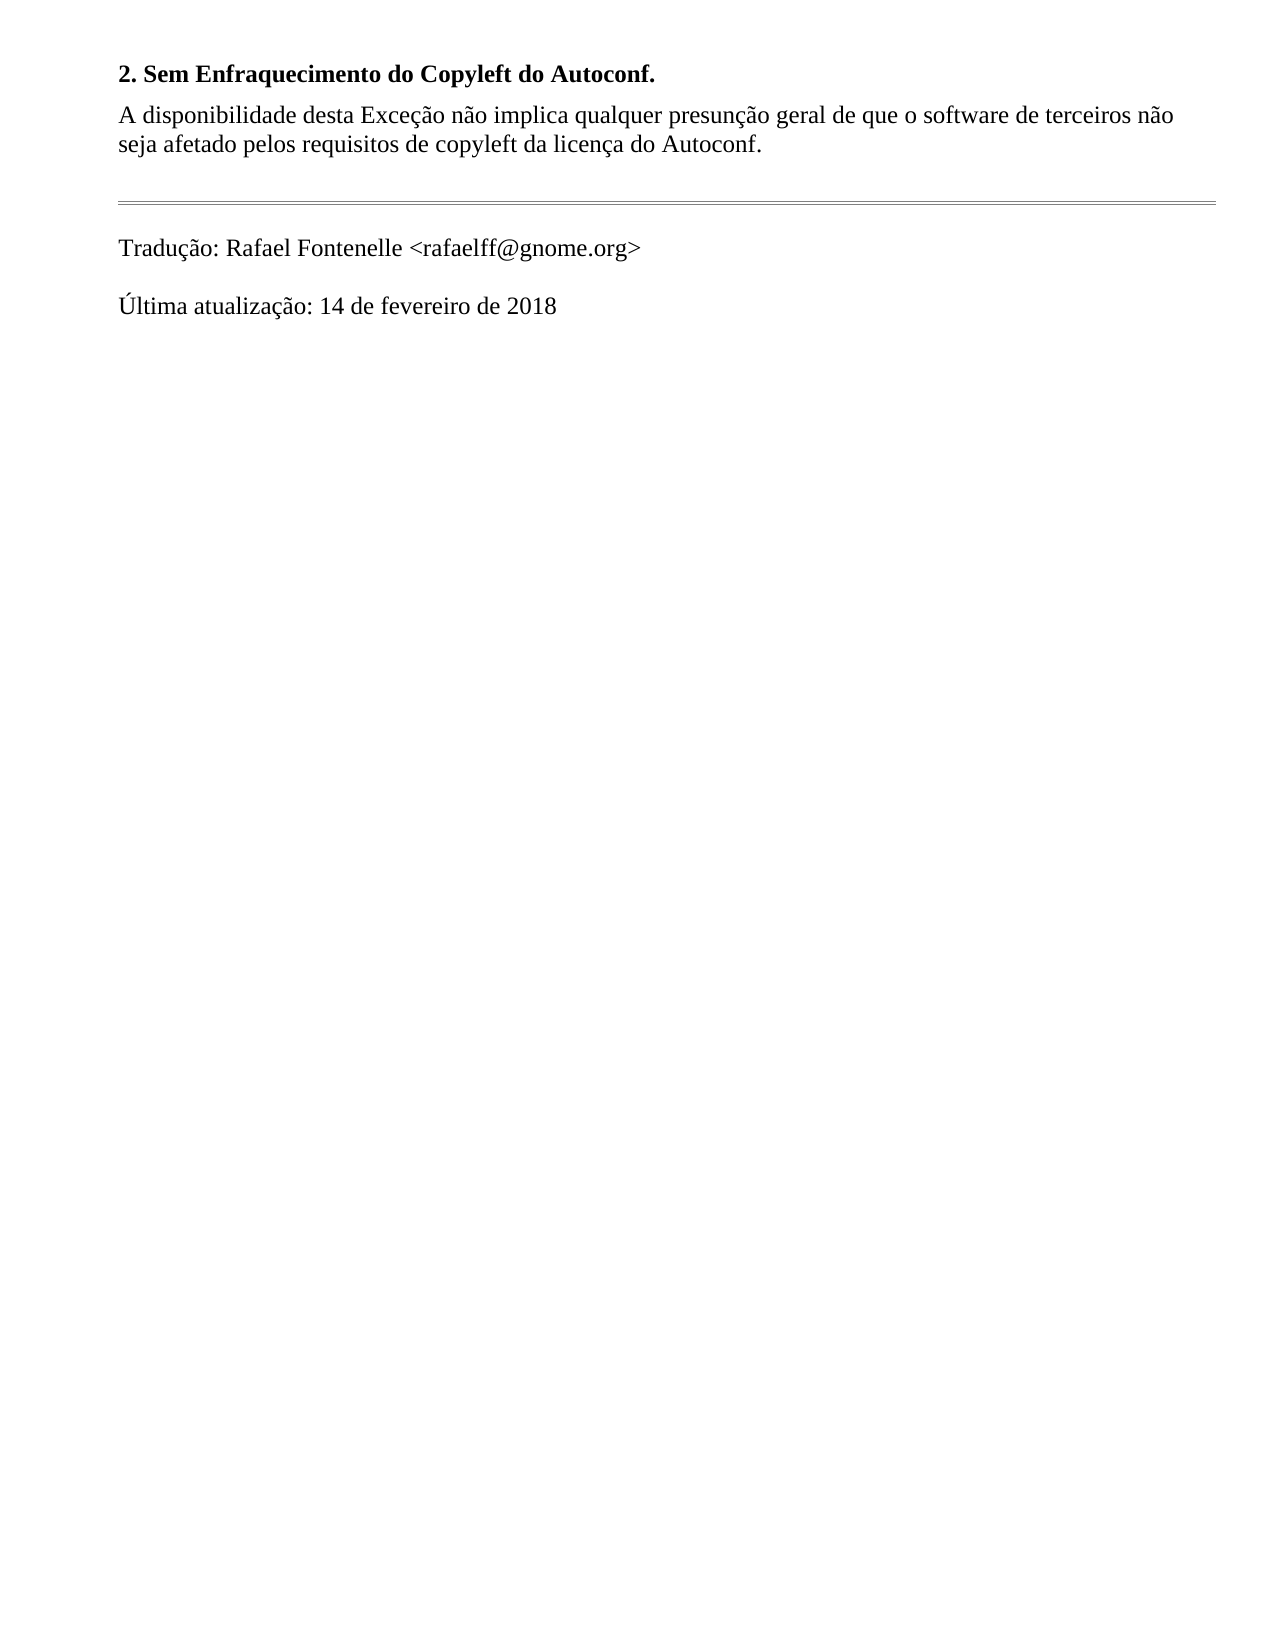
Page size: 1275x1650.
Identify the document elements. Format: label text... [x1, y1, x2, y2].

text A disponibilidade desta Exceção não implica qualquer presunção geral de que o software de terceiros não seja afetado pelos requisitos de copyleft da licença do Autoconf. [118, 100, 1216, 158]
subtitle 2. Sem Enfraquecimento do Copyleft do Autoconf. [118, 59, 1216, 88]
text Tradução: Rafael Fontenelle <rafaelff@gnome.org> Última atualização: 14 de fevereiro de 2018 [118, 233, 1216, 320]
